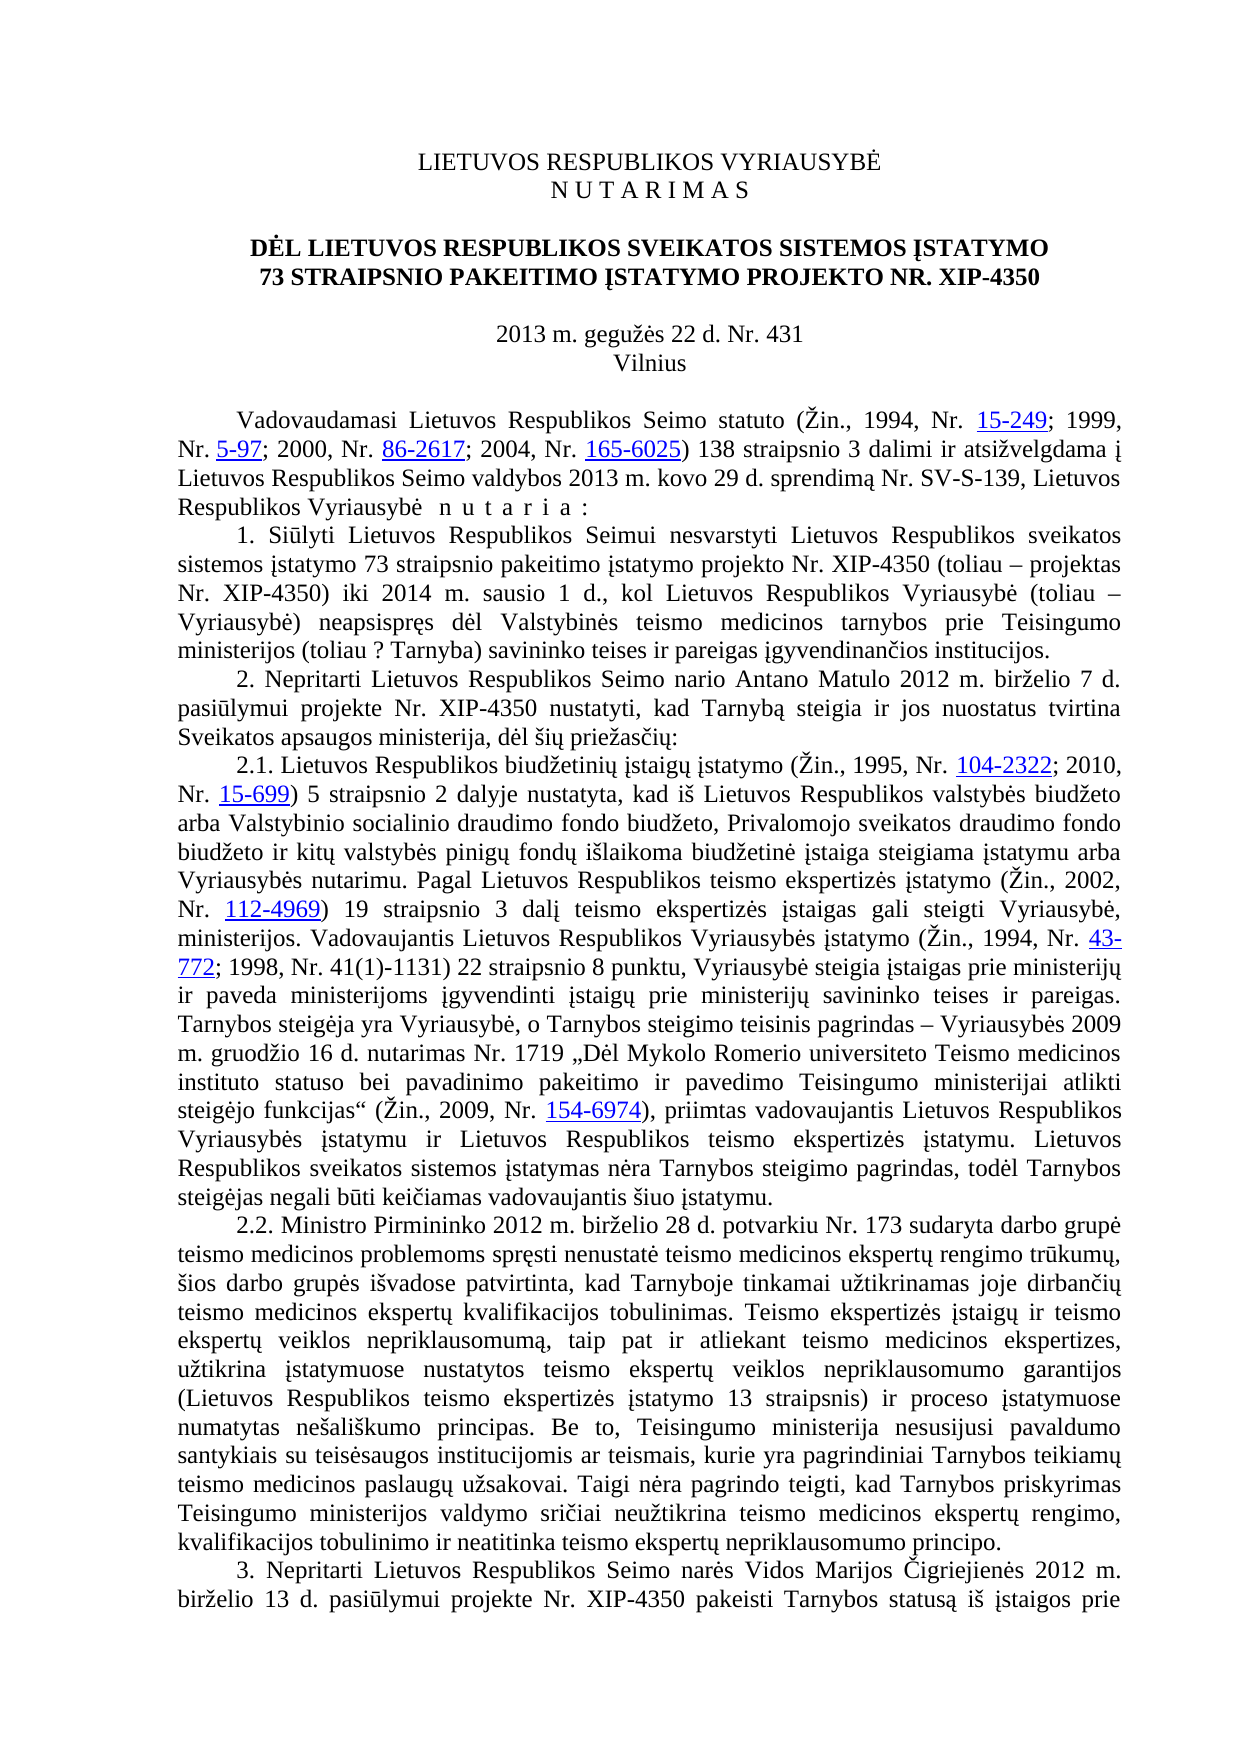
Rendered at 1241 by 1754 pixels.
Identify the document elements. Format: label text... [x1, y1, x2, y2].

text 2013 m. gegužės 22 d. Nr. 431 [177, 319, 1122, 348]
text Dėl LIETUVOS RESPUBLIKOS SVEIKATOS SISTEMOS ĮSTATYMO 73 STRAIPSNIO PAKEITIMO ĮSTATYMO PROJEKTO NR. XIP-4350 [177, 233, 1122, 291]
text NUTARIMAS [177, 176, 1122, 204]
text 2.2. Ministro Pirmininko 2012 m. birželio 28 d. potvarkiu Nr. 173 sudaryta darbo grupė teismo medicinos problemoms spręsti nenustatė teismo medicinos ekspertų rengimo trūkumų, šios darbo grupės išvadose patvirtinta, kad Tarnyboje tinkamai užtikrinamas joje dirbančių teismo medicinos ekspertų kvalifikacijos tobulinimas. Teismo ekspertizės įstaigų ir teismo ekspertų veiklos nepriklausomumą, taip pat ir atliekant teismo medicinos ekspertizes, užtikrina įstatymuose nustatytos teismo ekspertų veiklos nepriklausomumo garantijos (Lietuvos Respublikos teismo ekspertizės įstatymo 13 straipsnis) ir proceso įstatymuose numatytas nešališkumo principas. Be to, Teisingumo ministerija nesusijusi pavaldumo santykiais su teisėsaugos institucijomis ar teismais, kurie yra pagrindiniai Tarnybos teikiamų teismo medicinos paslaugų užsakovai. Taigi nėra pagrindo teigti, kad Tarnybos priskyrimas Teisingumo ministerijos valdymo sričiai neužtikrina teismo medicinos ekspertų rengimo, kvalifikacijos tobulinimo ir neatitinka teismo ekspertų nepriklausomumo principo. [177, 1211, 1122, 1556]
text Lietuvos Respublikos Vyriausybė [177, 147, 1122, 176]
text 1. Siūlyti Lietuvos Respublikos Seimui nesvarstyti Lietuvos Respublikos sveikatos sistemos įstatymo 73 straipsnio pakeitimo įstatymo projekto Nr. XIP-4350 (toliau – projektas Nr. XIP-4350) iki 2014 m. sausio 1 d., kol Lietuvos Respublikos Vyriausybė (toliau – Vyriausybė) neapsispręs dėl Valstybinės teismo medicinos tarnybos prie Teisingumo ministerijos (toliau ? Tarnyba) savininko teises ir pareigas įgyvendinančios institucijos. [177, 521, 1122, 664]
text Vilnius [177, 348, 1122, 377]
text 2. Nepritarti Lietuvos Respublikos Seimo nario Antano Matulo 2012 m. birželio 7 d. pasiūlymui projekte Nr. XIP-4350 nustatyti, kad Tarnybą steigia ir jos nuostatus tvirtina Sveikatos apsaugos ministerija, dėl šių priežasčių: [177, 664, 1122, 751]
text 3. Nepritarti Lietuvos Respublikos Seimo narės Vidos Marijos Čigriejienės 2012 m. birželio 13 d. pasiūlymui projekte Nr. XIP-4350 pakeisti Tarnybos statusą iš įstaigos prie [177, 1556, 1122, 1613]
text Vadovaudamasi Lietuvos Respublikos Seimo statuto (Žin., 1994, Nr. 15-249; 1999, Nr. 5-97; 2000, Nr. 86-2617; 2004, Nr. 165-6025) 138 straipsnio 3 dalimi ir atsižvelgdama į Lietuvos Respublikos Seimo valdybos 2013 m. kovo 29 d. sprendimą Nr. SV-S-139, Lietuvos Respublikos Vyriausybė nutaria: [177, 406, 1122, 521]
text 2.1. Lietuvos Respublikos biudžetinių įstaigų įstatymo (Žin., 1995, Nr. 104-2322; 2010, Nr. 15-699) 5 straipsnio 2 dalyje nustatyta, kad iš Lietuvos Respublikos valstybės biudžeto arba Valstybinio socialinio draudimo fondo biudžeto, Privalomojo sveikatos draudimo fondo biudžeto ir kitų valstybės pinigų fondų išlaikoma biudžetinė įstaiga steigiama įstatymu arba Vyriausybės nutarimu. Pagal Lietuvos Respublikos teismo ekspertizės įstatymo (Žin., 2002, Nr. 112-4969) 19 straipsnio 3 dalį teismo ekspertizės įstaigas gali steigti Vyriausybė, ministerijos. Vadovaujantis Lietuvos Respublikos Vyriausybės įstatymo (Žin., 1994, Nr. 43-772; 1998, Nr. 41(1)-1131) 22 straipsnio 8 punktu, Vyriausybė steigia įstaigas prie ministerijų ir paveda ministerijoms įgyvendinti įstaigų prie ministerijų savininko teises ir pareigas. Tarnybos steigėja yra Vyriausybė, o Tarnybos steigimo teisinis pagrindas – Vyriausybės 2009 m. gruodžio 16 d. nutarimas Nr. 1719 „Dėl Mykolo Romerio universiteto Teismo medicinos instituto statuso bei pavadinimo pakeitimo ir pavedimo Teisingumo ministerijai atlikti steigėjo funkcijas“ (Žin., 2009, Nr. 154-6974), priimtas vadovaujantis Lietuvos Respublikos Vyriausybės įstatymu ir Lietuvos Respublikos teismo ekspertizės įstatymu. Lietuvos Respublikos sveikatos sistemos įstatymas nėra Tarnybos steigimo pagrindas, todėl Tarnybos steigėjas negali būti keičiamas vadovaujantis šiuo įstatymu. [177, 751, 1122, 1211]
